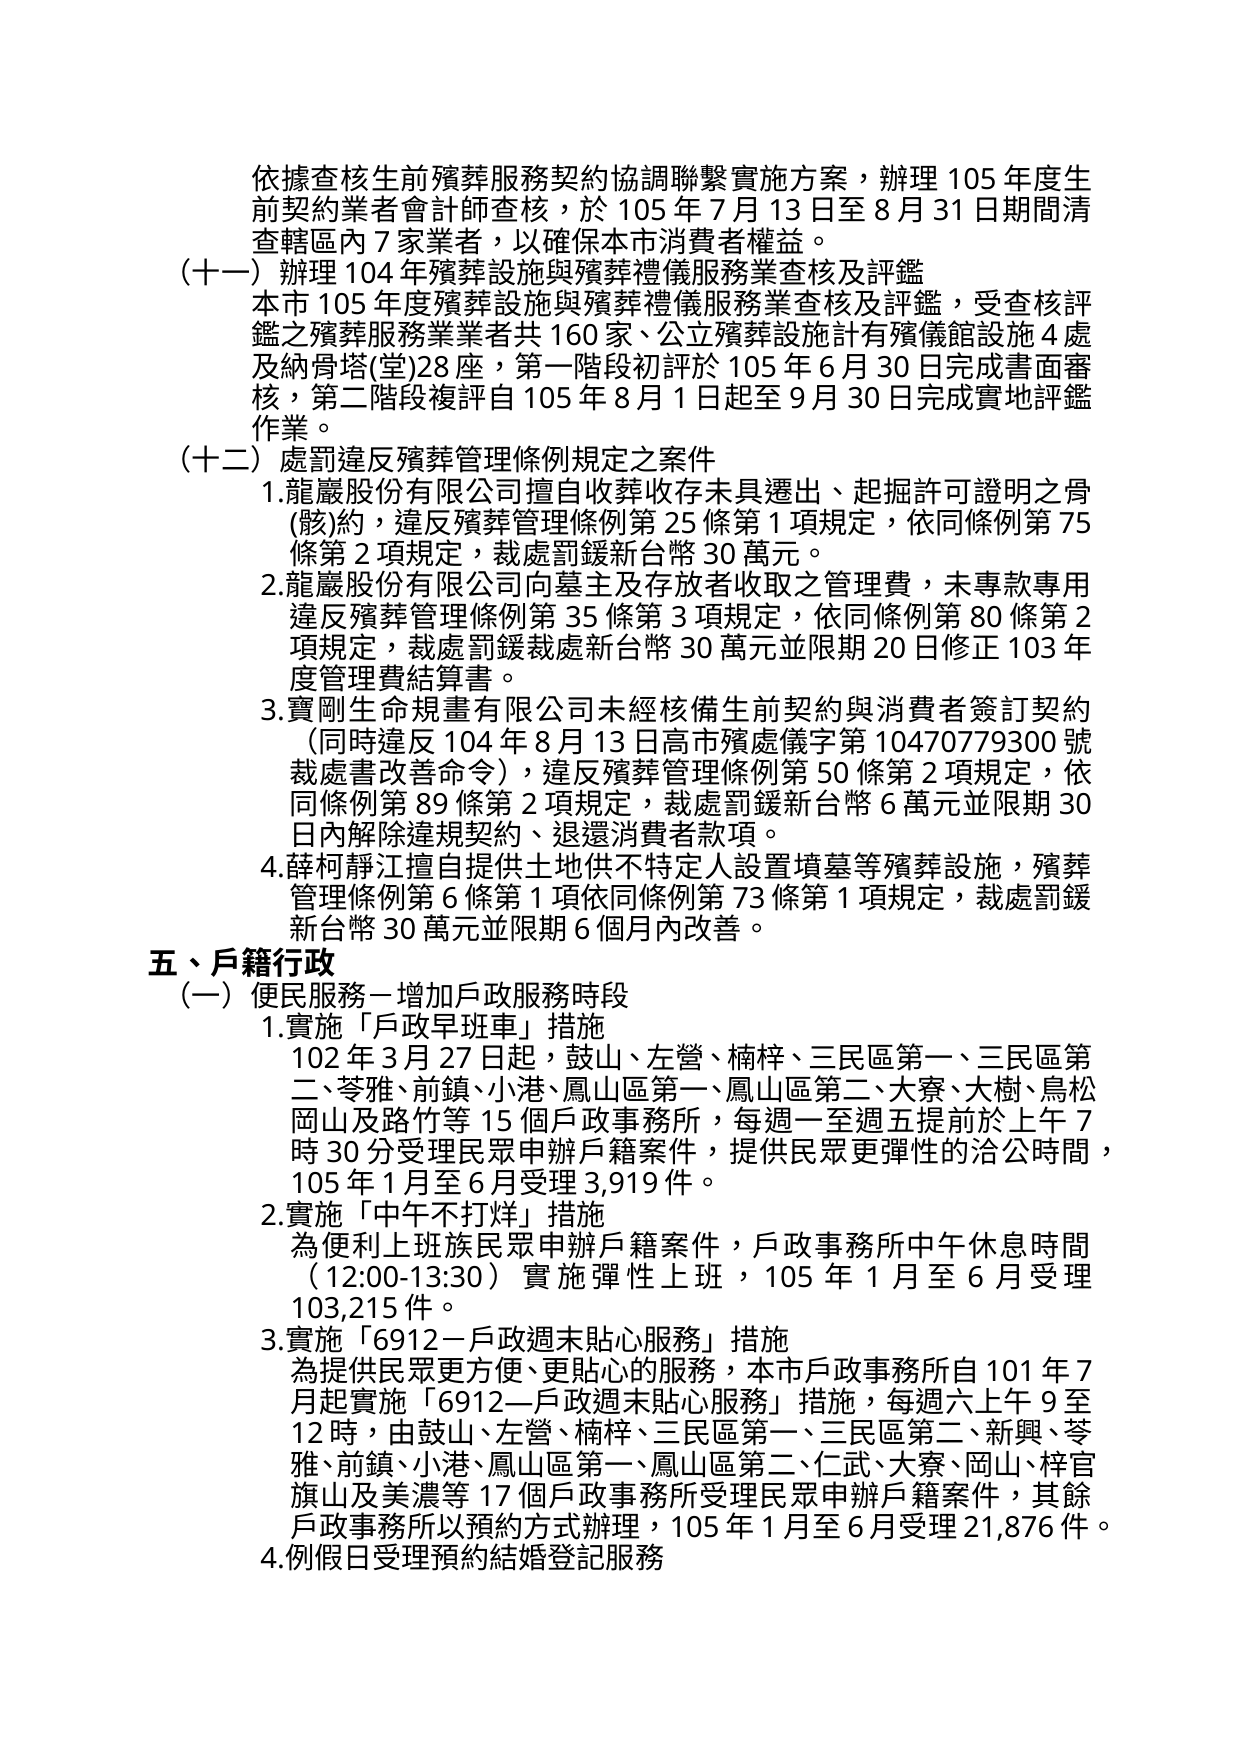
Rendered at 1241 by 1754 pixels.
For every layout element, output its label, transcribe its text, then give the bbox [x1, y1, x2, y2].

text 1.實施「戶政早班車」措施 [260, 1012, 1092, 1044]
text 本市105年度殯葬設施與殯葬禮儀服務業查核及評鑑，受查核評鑑之殯葬服務業業者共160家、公立殯葬設施計有殯儀館設施4處及納骨塔(堂)28座，第一階段初評於105年6月30日完成書面審核，第二階段複評自105年8月1日起至9月30日完成實地評鑑作業。 [251, 289, 1092, 446]
text 2.龍巖股份有限公司向墓主及存放者收取之管理費，未專款專用，違反殯葬管理條例第35條第3項規定，依同條例第80條第2項規定，裁處罰鍰裁處新台幣30萬元並限期20日修正103年度管理費結算書。 [260, 571, 1092, 696]
text 102年3月27日起，鼓山、左營、楠梓、三民區第一、三民區第二、苓雅、前鎮、小港、鳳山區第一、鳳山區第二、大寮、大樹、鳥松、岡山及路竹等15個戶政事務所，每週一至週五提前於上午7時30分受理民眾申辦戶籍案件，提供民眾更彈性的洽公時間，105年1月至6月受理3,919件。 [290, 1044, 1092, 1200]
text 3.實施「6912－戶政週末貼心服務」措施 [260, 1325, 1092, 1356]
text 依據查核生前殯葬服務契約協調聯繫實施方案，辦理105年度生前契約業者會計師查核，於105年7月13日至8月31日期間清查轄區內7家業者，以確保本市消費者權益。 [251, 164, 1092, 258]
text 1.龍巖股份有限公司擅自收葬收存未具遷出、起掘許可證明之骨(骸)約，違反殯葬管理條例第25條第1項規定，依同條例第75條第2項規定，裁處罰鍰新台幣30萬元。 [260, 477, 1092, 571]
text 五、戶籍行政 [148, 946, 1092, 981]
text 3.寶剛生命規畫有限公司未經核備生前契約與消費者簽訂契約（同時違反104年8月13日高市殯處儀字第10470779300號裁處書改善命令），違反殯葬管理條例第50條第2項規定，依同條例第89條第2項規定，裁處罰鍰新台幣6萬元並限期30日內解除違規契約、退還消費者款項。 [260, 696, 1092, 852]
text （十一）辦理104年殯葬設施與殯葬禮儀服務業查核及評鑑 [162, 258, 1092, 289]
text （十二）處罰違反殯葬管理條例規定之案件 [162, 446, 1092, 477]
text （一）便民服務－增加戶政服務時段 [162, 981, 1092, 1012]
text 為提供民眾更方便、更貼心的服務，本市戶政事務所自101年7月起實施「6912—戶政週末貼心服務」措施，每週六上午9至12時，由鼓山、左營、楠梓、三民區第一、三民區第二、新興、苓雅、前鎮、小港、鳳山區第一、鳳山區第二、仁武、大寮、岡山、梓官、旗山及美濃等17個戶政事務所受理民眾申辦戶籍案件，其餘戶政事務所以預約方式辦理，105年1月至6月受理21,876件。 [290, 1356, 1092, 1544]
text 4.例假日受理預約結婚登記服務 [260, 1544, 1092, 1575]
text 4.薛柯靜江擅自提供土地供不特定人設置墳墓等殯葬設施，殯葬管理條例第6條第1項依同條例第73條第1項規定，裁處罰鍰新台幣30萬元並限期6個月內改善。 [260, 852, 1092, 946]
text 2.實施「中午不打烊」措施 [260, 1200, 1092, 1231]
text 為便利上班族民眾申辦戶籍案件，戶政事務所中午休息時間（12:00-13:30）實施彈性上班，105年1月至6月受理103,215件。 [290, 1231, 1092, 1325]
